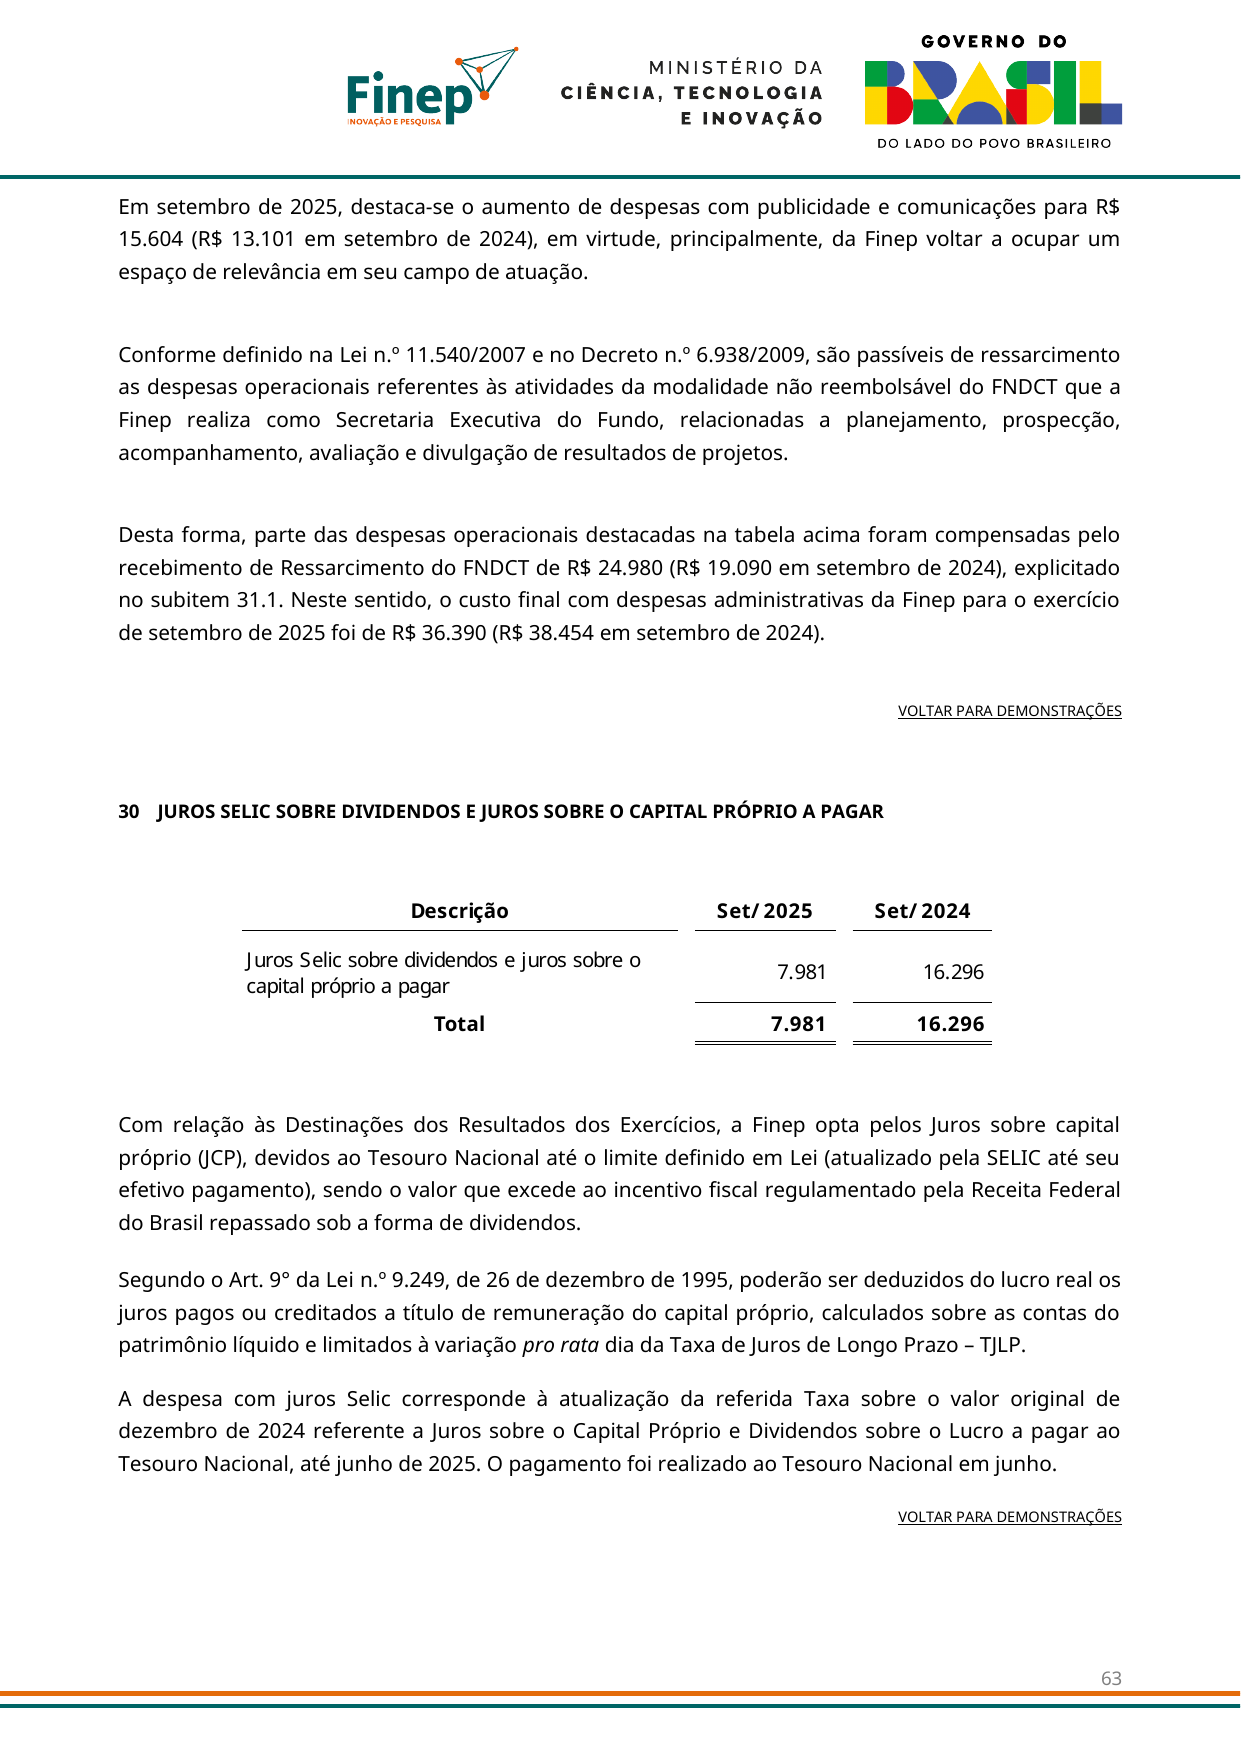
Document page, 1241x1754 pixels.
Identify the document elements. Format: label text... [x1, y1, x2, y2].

text Voltar para demonstrações [118, 1507, 1122, 1527]
text Voltar para demonstrações [118, 701, 1122, 721]
text Desta forma, parte das despesas operacionais destacadas na tabela acima foram compensadas pelo recebimento de Ressarcimento do FNDCT de R$ 24.980 (R$ 19.090 em setembro de 2024), explicitado no subitem 31.1. Neste sentido, o custo final com despesas administrativas da Finep para o exercício de setembro de 2025 foi de R$ 36.390 (R$ 38.454 em setembro de 2024). [118, 520, 1122, 646]
text A despesa com juros Selic corresponde à atualização da referida Taxa sobre o valor original de dezembro de 2024 referente a Juros sobre o Capital Próprio e Dividendos sobre o Lucro a pagar ao Tesouro Nacional, até junho de 2025. O pagamento foi realizado ao Tesouro Nacional em junho. [118, 1384, 1122, 1478]
text Conforme definido na Lei n.º 11.540/2007 e no Decreto n.º 6.938/2009, são passíveis de ressarcimento as despesas operacionais referentes às atividades da modalidade não reembolsável do FNDCT que a Finep realiza como Secretaria Executiva do Fundo, relacionadas a planejamento, prospecção, acompanhamento, avaliação e divulgação de resultados de projetos. [118, 340, 1122, 466]
list Juros Selic sobre dividendos e juros sobre o capital próprio a pagar [118, 798, 1122, 824]
text Segundo o Art. 9° da Lei n.º 9.249, de 26 de dezembro de 1995, poderão ser deduzidos do lucro real os juros pagos ou creditados a título de remuneração do capital próprio, calculados sobre as contas do patrimônio líquido e limitados à variação pro rata dia da Taxa de Juros de Longo Prazo – TJLP. [118, 1265, 1122, 1359]
text Em setembro de 2025, destaca-se o aumento de despesas com publicidade e comunicações para R$ 15.604 (R$ 13.101 em setembro de 2024), em virtude, principalmente, da Finep voltar a ocupar um espaço de relevância em seu campo de atuação. [118, 192, 1122, 286]
text Com relação às Destinações dos Resultados dos Exercícios, a Finep opta pelos Juros sobre capital próprio (JCP), devidos ao Tesouro Nacional até o limite definido em Lei (atualizado pela SELIC até seu efetivo pagamento), sendo o valor que excede ao incentivo fiscal regulamentado pela Receita Federal do Brasil repassado sob a forma de dividendos. [118, 1110, 1122, 1236]
